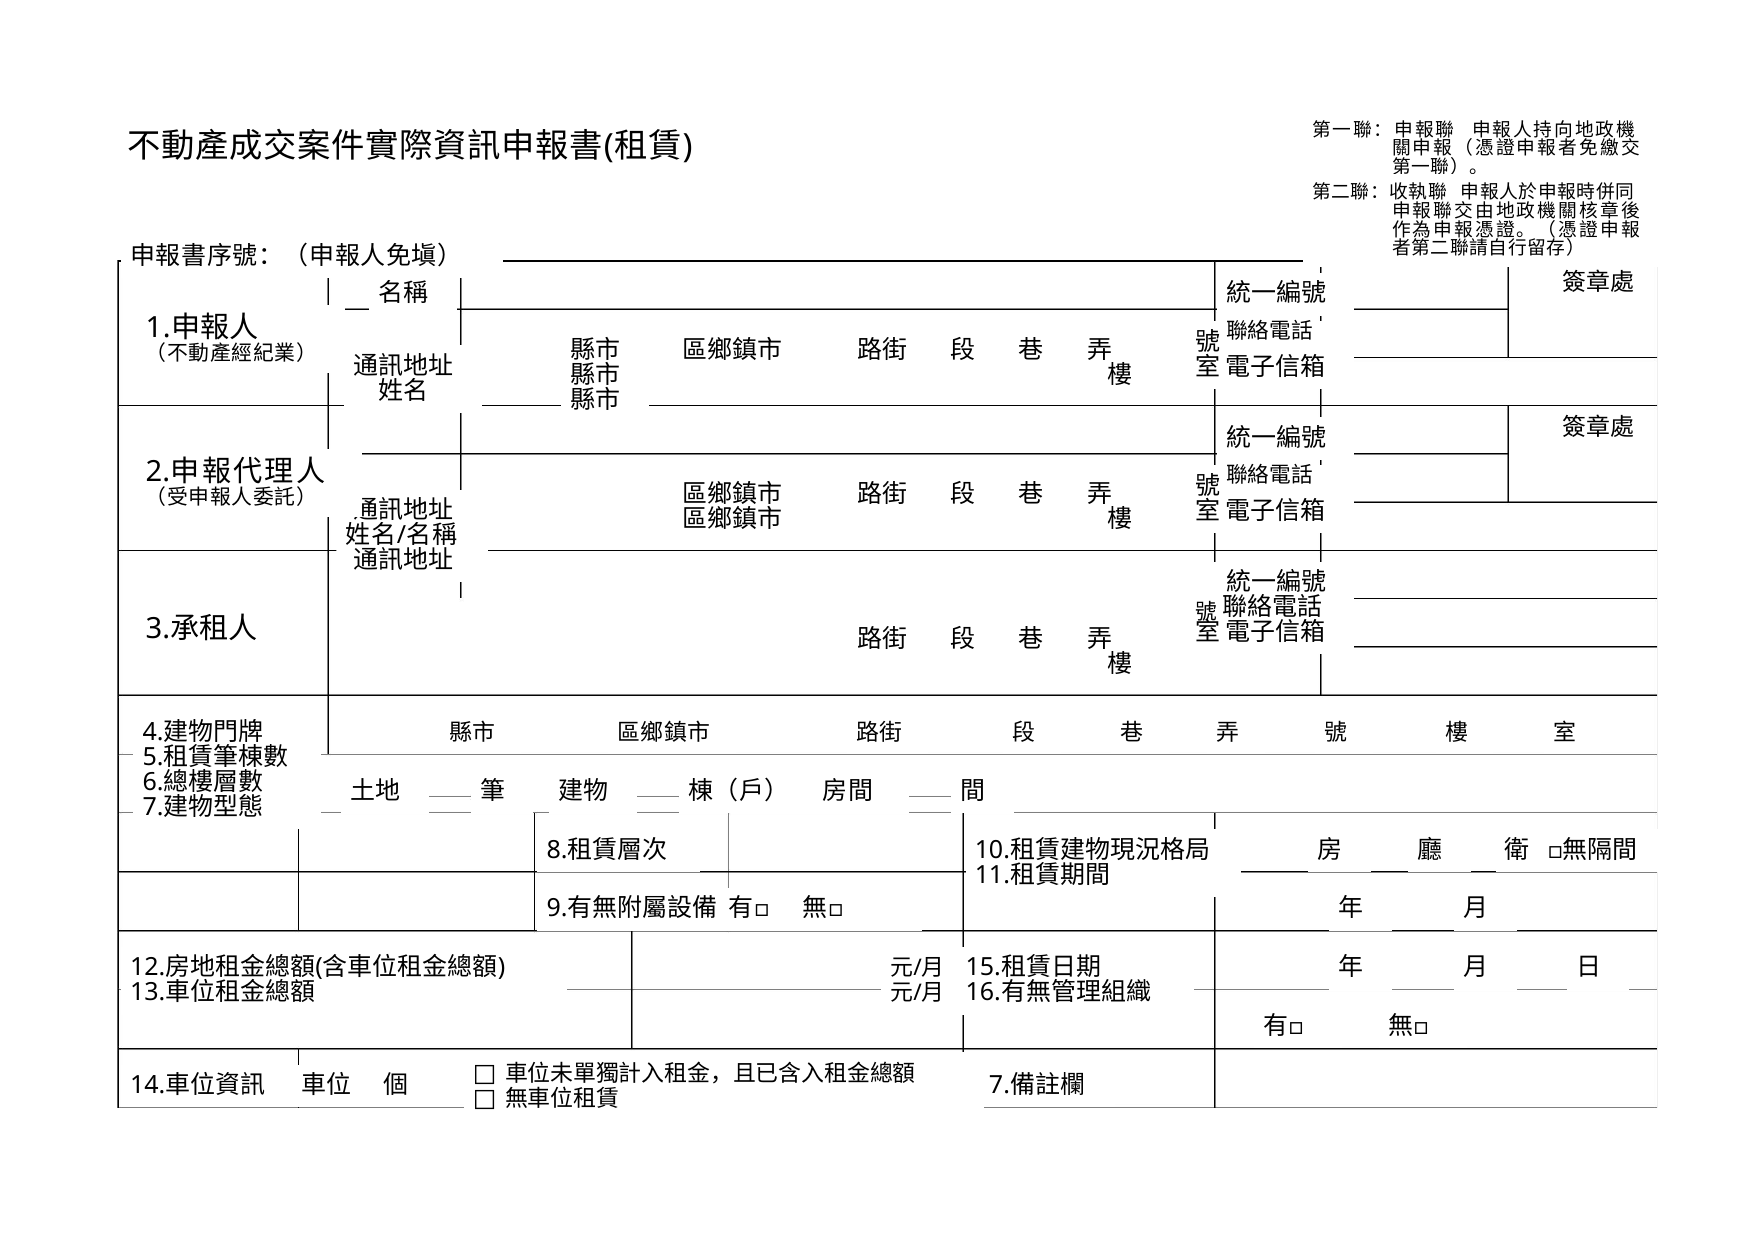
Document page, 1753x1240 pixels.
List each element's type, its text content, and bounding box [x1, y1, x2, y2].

text 17.備註欄 [984, 1074, 1107, 1099]
text 棟（戶） 房間 [688, 779, 900, 804]
text 縣市 [570, 338, 640, 363]
text 9.有無附屬設備 有□ 無□ [546, 897, 913, 922]
text 室 電子信箱 [1195, 499, 1346, 524]
text 簽章處 [1562, 271, 1637, 296]
text 建物 [558, 779, 628, 804]
text 縣市 [449, 722, 512, 745]
text 路街 段 巷 弄 [857, 627, 1156, 652]
text 室 電子信箱 [1195, 355, 1346, 380]
text 樓 [1107, 652, 1156, 677]
text 無□ [1388, 1014, 1458, 1039]
text 關申報（憑證申報者免繳交 [1392, 140, 1671, 158]
text 申報聯交由地政機關核章後 [1392, 202, 1671, 221]
text 樓 [1107, 508, 1156, 533]
text 有□ [1263, 1014, 1333, 1039]
text 第一聯）。 [1436, 158, 1454, 174]
text 縣市 [570, 363, 640, 388]
text 縣市 [570, 388, 640, 413]
text 4.建物門牌 [142, 720, 312, 745]
text 路街 段 巷 弄 [857, 338, 1156, 363]
text 13.車位租金總額 [130, 981, 558, 1006]
text 姓名/名稱 [345, 523, 480, 548]
text 第一聯：申報聯 申報人持向地政機 [1312, 121, 1671, 140]
text 第一聯）。 [1392, 158, 1435, 174]
text 室 [1553, 722, 1592, 745]
text 年 [1338, 956, 1383, 981]
text 號聯絡電話 [1195, 596, 1346, 621]
text 月 [1463, 897, 1508, 922]
text 姓名 [378, 379, 473, 404]
text （受申報人委託） [145, 488, 353, 508]
text 12.房地租金總額(含車位租金總額) [130, 956, 558, 981]
text 第一聯）。 [1453, 158, 1671, 174]
text 元/月 15.租賃日期 [890, 956, 1185, 981]
text 10.租賃建物現況格局 [974, 838, 1232, 863]
text 號 [1324, 722, 1364, 745]
text 區鄉鎮市 [682, 483, 802, 508]
text 通訊地址 [353, 548, 480, 573]
picture [117, 260, 1658, 1108]
text 者第二聯請自行留存） [1392, 240, 1671, 258]
text 樓 [1107, 363, 1156, 388]
text 8.租賃層次 [546, 838, 691, 863]
text 元/月 16.有無管理組織 [890, 981, 1185, 1006]
text 路街 [856, 722, 919, 745]
text 間 [960, 779, 1005, 804]
text 弄 [1216, 722, 1256, 745]
text 年 [1338, 897, 1383, 922]
text 簽章處 [1562, 416, 1637, 440]
text 通訊地址 [353, 354, 473, 379]
text 室 電子信箱 [1195, 621, 1346, 646]
text 土地 [350, 779, 420, 804]
text 廳 [1417, 838, 1462, 863]
text 衛 □無隔間 [1504, 838, 1674, 863]
text 區鄉鎮市 [617, 722, 727, 745]
text □ 車位未單獨計入租金，且已含入租金總額 [473, 1061, 975, 1086]
text 11.租賃期間 [974, 863, 1232, 888]
text 號聯絡電話 [1195, 474, 1346, 499]
text 路街 段 巷 弄 [857, 483, 1156, 508]
text 5.租賃筆棟數 [142, 745, 312, 770]
text 2.申報代理人 [145, 458, 353, 488]
text 名稱 [378, 282, 448, 307]
text □ 無車位租賃 [473, 1086, 975, 1111]
text 作為申報憑證。（憑證申報 [1392, 221, 1671, 240]
text 統一編號 [1226, 282, 1346, 307]
text 7.建物型態 [142, 795, 312, 820]
text 14.車位資訊 車位 個 [130, 1074, 451, 1099]
text 區鄉鎮市 [682, 338, 802, 363]
text 3.承租人 [145, 615, 288, 645]
text 1.申報人 [145, 314, 336, 343]
text 巷 [1120, 722, 1160, 745]
text 統一編號 [1226, 426, 1346, 451]
text 樓 [1445, 722, 1484, 745]
text 統一編號 [1226, 571, 1346, 596]
text 筆 [480, 779, 524, 804]
text 號聯絡電話 [1195, 330, 1346, 355]
text 區鄉鎮市 [682, 508, 802, 533]
text 通訊地址 [353, 498, 480, 523]
text 申報書序號：（申報人免塡） [130, 245, 494, 270]
text （不動產經紀業） [145, 343, 336, 364]
text 日 [1576, 956, 1621, 981]
text 月 [1463, 956, 1508, 981]
text 6.總樓層數 [142, 770, 312, 795]
text 段 [1012, 722, 1052, 745]
text 房 [1317, 838, 1362, 863]
text 第二聯：收執聯 申報人於申報時併同 [1312, 183, 1671, 202]
text 不動產成交案件實際資訊申報書(租賃) [127, 131, 774, 164]
